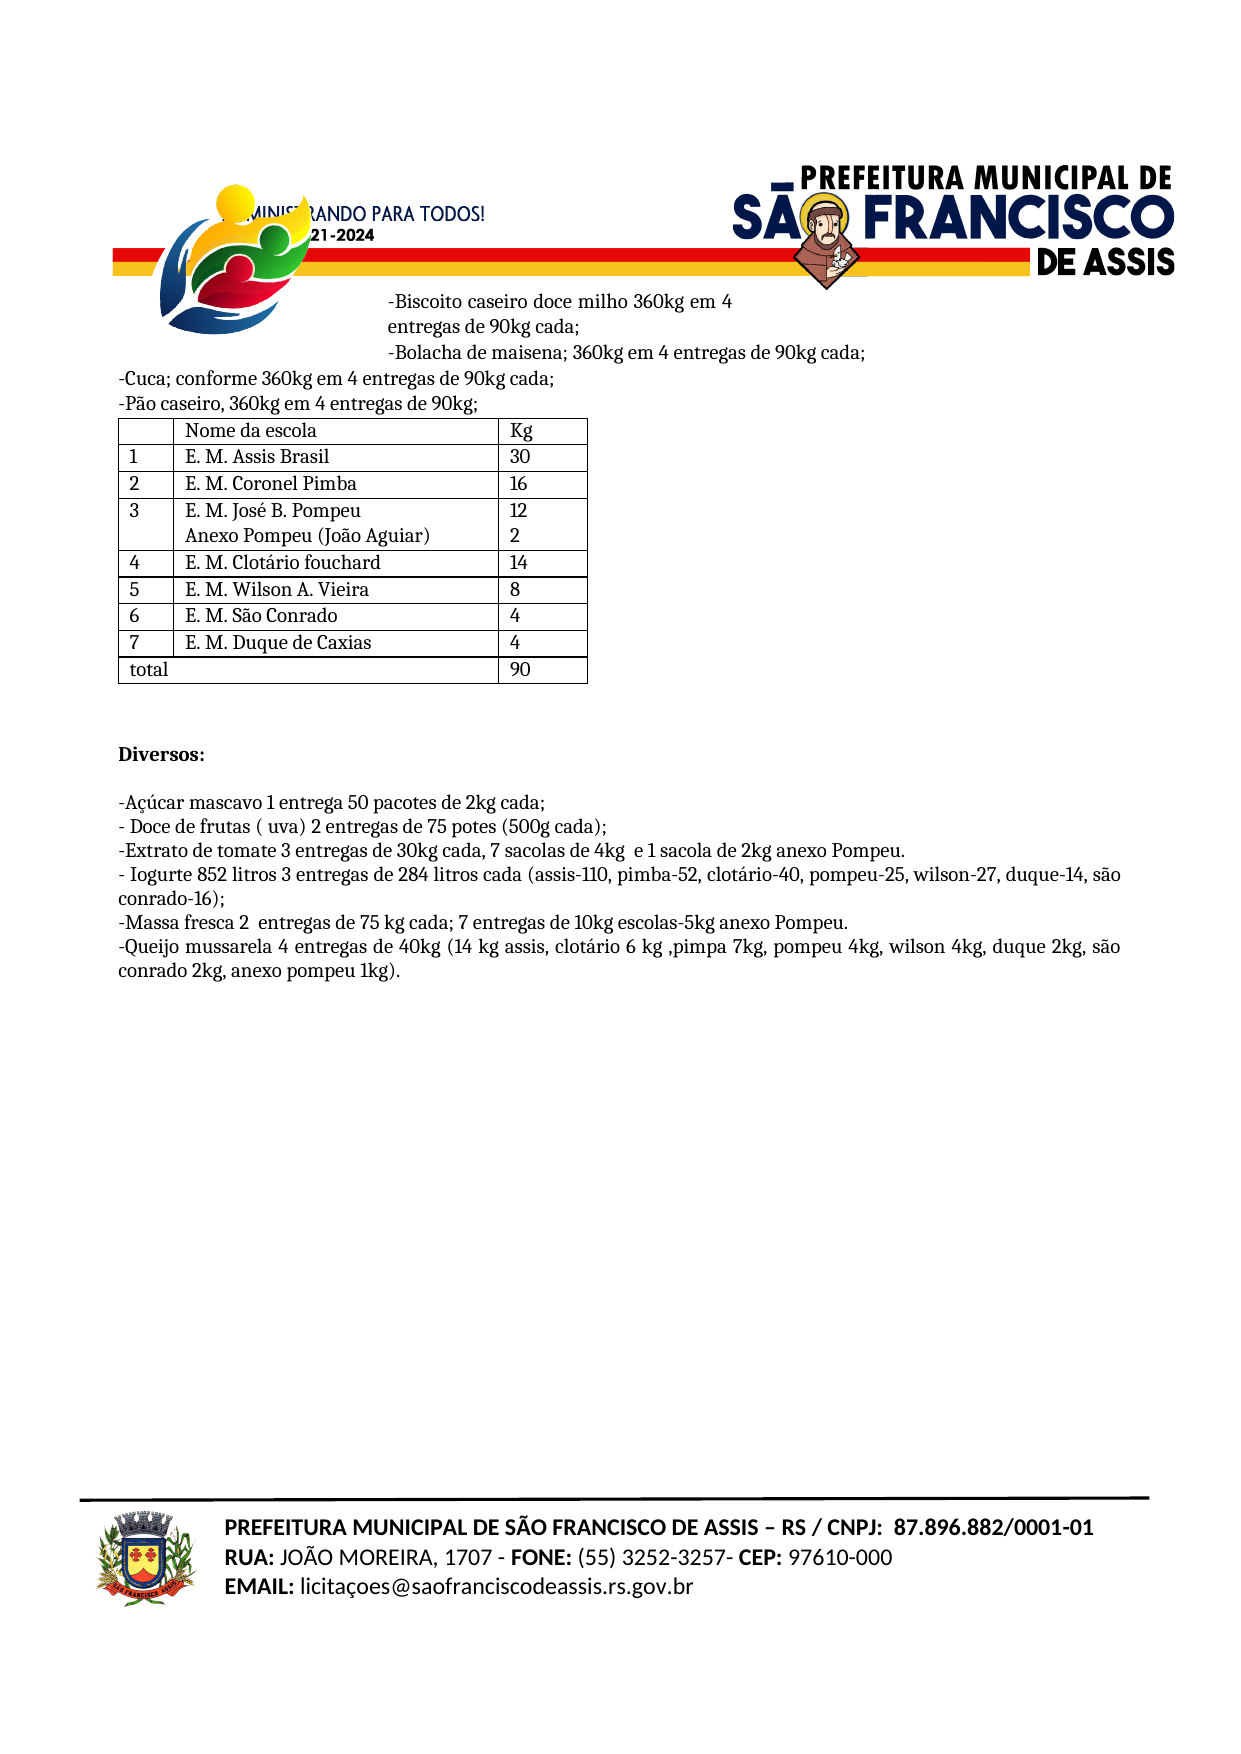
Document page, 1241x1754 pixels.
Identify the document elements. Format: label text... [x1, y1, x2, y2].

table_cell 12 2 [499, 499, 587, 550]
text -Queijo mussarela 4 entregas de 40kg (14 kg assis, clotário 6 kg ,pimpa 7kg, pompeu 4kg, wilson 4kg, duque 2kg, são conrado 2kg, anexo pompeu 1kg). [118, 934, 1122, 982]
table_cell E. M. Wilson A. Vieira [174, 578, 498, 603]
table_cell E. M. Coronel Pimba [174, 472, 498, 497]
text - Doce de frutas ( uva) 2 entregas de 75 potes (500g cada); [118, 814, 1122, 838]
text -Bolacha de maisena; 360kg em 4 entregas de 90kg cada; [118, 341, 1122, 364]
text -Açúcar mascavo 1 entrega 50 pacotes de 2kg cada; [118, 791, 1122, 814]
table_header Nome da escola [174, 419, 498, 444]
table_cell 2 [119, 472, 173, 497]
text - Iogurte 852 litros 3 entregas de 284 litros cada (assis-110, pimba-52, clotário-40, pompeu-25, wilson-27, duque-14, são conrado-16); [118, 862, 1122, 910]
table_cell E. M. José B. Pompeu Anexo Pompeu (João Aguiar) [174, 499, 498, 550]
text -Cuca; conforme 360kg em 4 entregas de 90kg cada; [118, 366, 1122, 390]
table_cell 4 [499, 604, 587, 630]
table_cell 8 [499, 578, 587, 603]
table_cell E. M. São Conrado [174, 604, 498, 630]
text -Extrato de tomate 3 entregas de 30kg cada, 7 sacolas de 4kg e 1 sacola de 2kg anexo Pompeu. [118, 838, 1122, 862]
table_header [119, 419, 173, 444]
text -Pão caseiro, 360kg em 4 entregas de 90kg; [118, 392, 1122, 416]
table_cell 16 [499, 472, 587, 497]
table_cell total [119, 658, 498, 683]
table_cell 1 [119, 445, 173, 471]
text -Massa fresca 2 entregas de 75 kg cada; 7 entregas de 10kg escolas-5kg anexo Pompeu. [118, 910, 1122, 934]
table_cell E. M. Clotário fouchard [174, 551, 498, 576]
table_cell 7 [119, 631, 173, 656]
table_cell 5 [119, 578, 173, 603]
table_cell 4 [499, 631, 587, 656]
text -Biscoito caseiro doce milho 360kg em 4 entregas de 90kg cada; [118, 289, 1122, 339]
table_cell 3 [119, 499, 173, 550]
table_cell 30 [499, 445, 587, 471]
table_cell 4 [119, 551, 173, 576]
text Diversos: [118, 743, 1122, 767]
table_cell 90 [499, 658, 587, 683]
table_cell E. M. Assis Brasil [174, 445, 498, 471]
table_cell E. M. Duque de Caxias [174, 631, 498, 656]
table_cell 14 [499, 551, 587, 576]
table_header Kg [499, 419, 587, 444]
table_cell 6 [119, 604, 173, 630]
